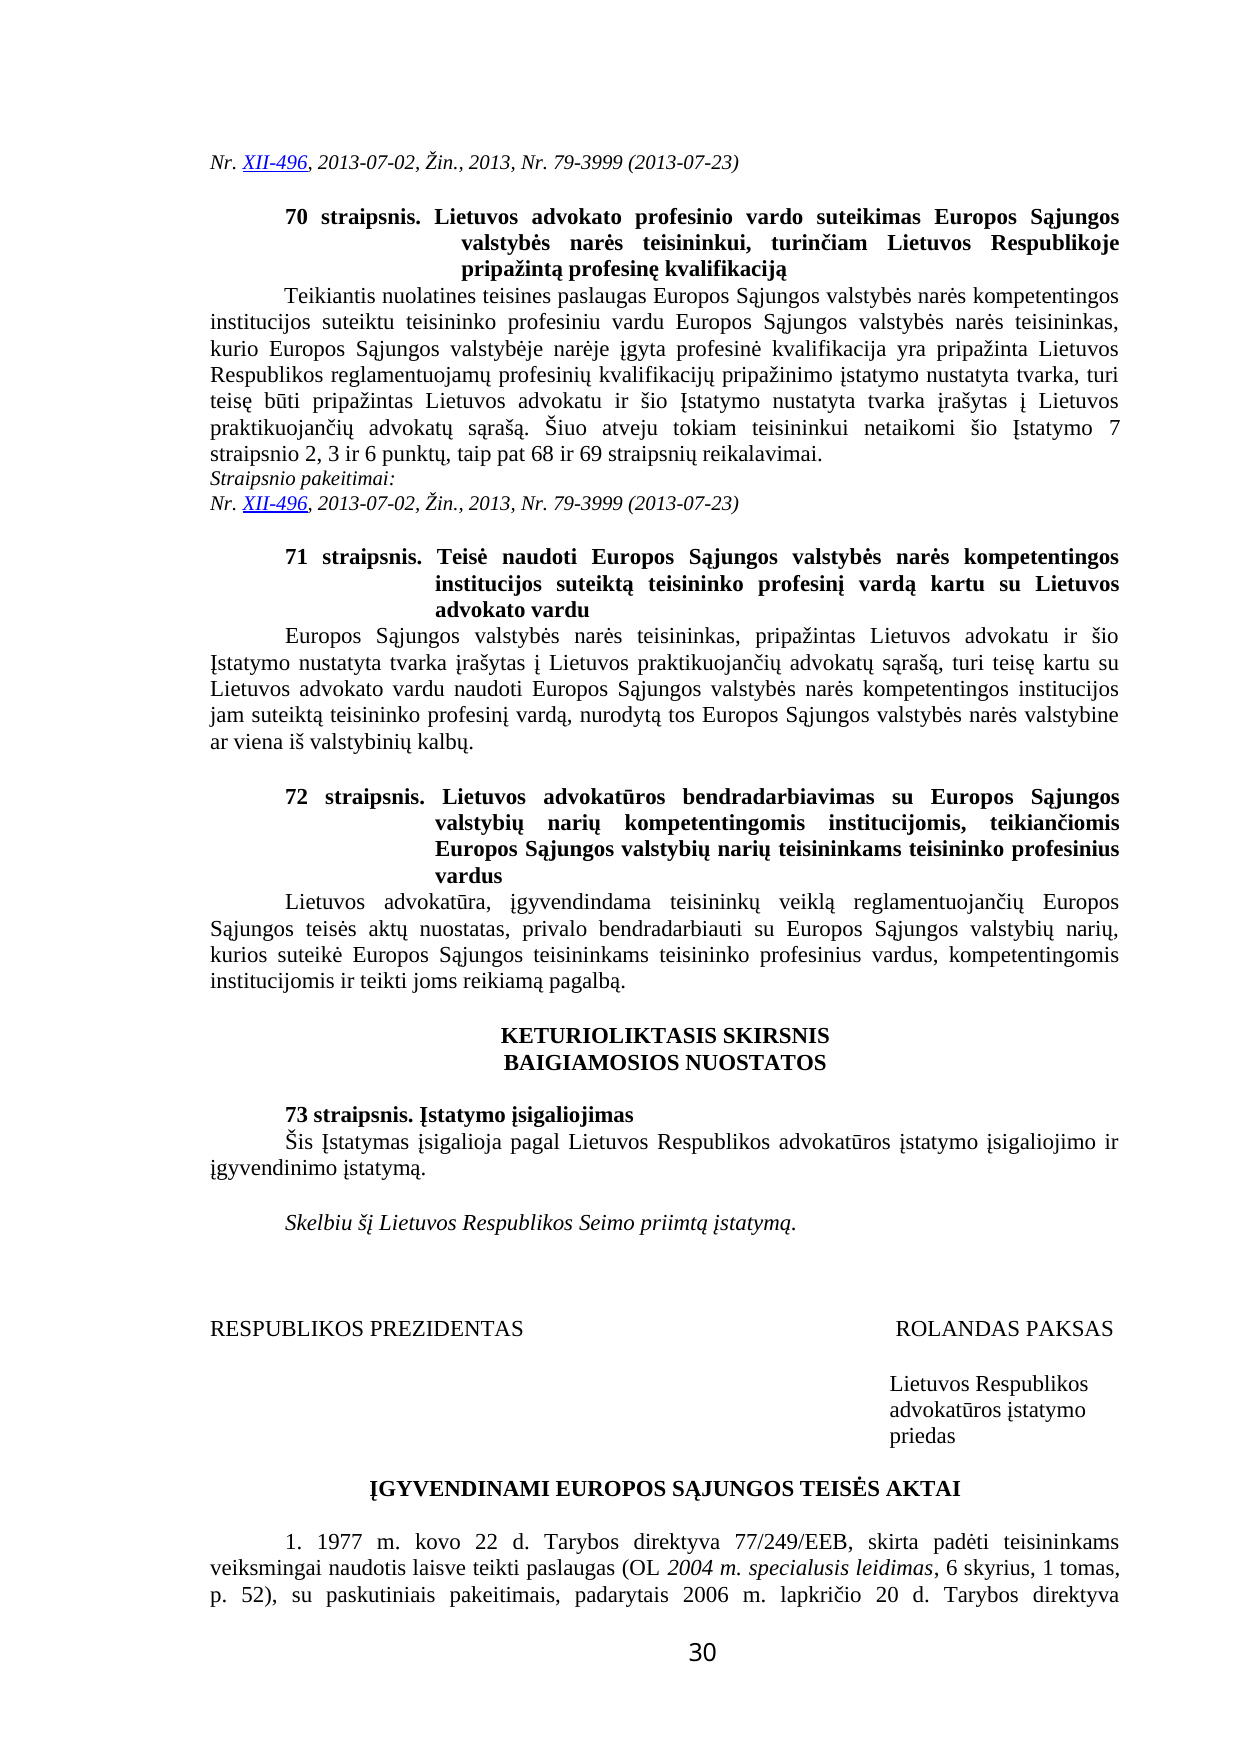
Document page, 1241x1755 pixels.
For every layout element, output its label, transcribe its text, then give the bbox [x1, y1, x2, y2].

text 1. 1977 m. kovo 22 d. Tarybos direktyva 77/249/EEB, skirta padėti teisininkams veiksmingai naudotis laisve teikti paslaugas (OL 2004 m. specialusis leidimas, 6 skyrius, 1 tomas, p. 52), su paskutiniais pakeitimais, padarytais 2006 m. lapkričio 20 d. Tarybos direktyva [210, 1528, 1120, 1607]
text 72 straipsnis. Lietuvos advokatūros bendradarbiavimas su Europos Sąjungos valstybių narių kompetentingomis institucijomis, teikiančiomis Europos Sąjungos valstybių narių teisininkams teisininko profesinius vardus [285, 783, 1120, 888]
text Skelbiu šį Lietuvos Respublikos Seimo priimtą įstatymą. [210, 1209, 1120, 1236]
text Teikiantis nuolatines teisines paslaugas Europos Sąjungos valstybės narės kompetentingos institucijos suteiktu teisininko profesiniu vardu Europos Sąjungos valstybės narės teisininkas, kurio Europos Sąjungos valstybėje narėje įgyta profesinė kvalifikacija yra pripažinta Lietuvos Respublikos reglamentuojamų profesinių kvalifikacijų pripažinimo įstatymo nustatyta tvarka, turi teisę būti pripažintas Lietuvos advokatu ir šio Įstatymo nustatyta tvarka įrašytas į Lietuvos praktikuojančių advokatų sąrašą. Šiuo atveju tokiam teisininkui netaikomi šio Įstatymo 7 straipsnio 2, 3 ir 6 punktų, taip pat 68 ir 69 straipsnių reikalavimai. [210, 282, 1120, 466]
text BAIGIAMOSIOS NUOSTATOS [210, 1049, 1120, 1075]
text Nr. XII-496, 2013-07-02, Žin., 2013, Nr. 79-3999 (2013-07-23) [210, 150, 1120, 174]
text Lietuvos Respublikos [210, 1370, 1120, 1396]
text Europos Sąjungos valstybės narės teisininkas, pripažintas Lietuvos advokatu ir šio Įstatymo nustatyta tvarka įrašytas į Lietuvos praktikuojančių advokatų sąrašą, turi teisę kartu su Lietuvos advokato vardu naudoti Europos Sąjungos valstybės narės kompetentingos institucijos jam suteiktą teisininko profesinį vardą, nurodytą tos Europos Sąjungos valstybės narės valstybine ar viena iš valstybinių kalbų. [210, 622, 1120, 754]
text 70 straipsnis. Lietuvos advokato profesinio vardo suteikimas Europos Sąjungos valstybės narės teisininkui, turinčiam Lietuvos Respublikoje pripažintą profesinę kvalifikaciją [285, 203, 1120, 282]
text 71 straipsnis. Teisė naudoti Europos Sąjungos valstybės narės kompetentingos institucijos suteiktą teisininko profesinį vardą kartu su Lietuvos advokato vardu [285, 543, 1120, 622]
text 73 straipsnis. Įstatymo įsigaliojimas [210, 1101, 1120, 1128]
text priedas [210, 1422, 1120, 1449]
text Nr. XII-496, 2013-07-02, Žin., 2013, Nr. 79-3999 (2013-07-23) [210, 490, 1120, 514]
text Šis Įstatymas įsigalioja pagal Lietuvos Respublikos advokatūros įstatymo įsigaliojimo ir įgyvendinimo įstatymą. [210, 1128, 1120, 1181]
text Lietuvos advokatūra, įgyvendindama teisininkų veiklą reglamentuojančių Europos Sąjungos teisės aktų nuostatas, privalo bendradarbiauti su Europos Sąjungos valstybių narių, kurios suteikė Europos Sąjungos teisininkams teisininko profesinius vardus, kompetentingomis institucijomis ir teikti joms reikiamą pagalbą. [210, 888, 1120, 994]
text RESPUBLIKOS PREZIDENTAS ROLANDAS PAKSAS [210, 1315, 1120, 1341]
text advokatūros įstatymo [210, 1396, 1120, 1422]
text ĮGYVENDINAMI EUROPOS SĄJUNGOS TEISĖS AKTAI [210, 1475, 1120, 1502]
text KETURIOLIKTASIS SKIRSNIS [210, 1022, 1120, 1049]
text Straipsnio pakeitimai: [210, 466, 1120, 490]
